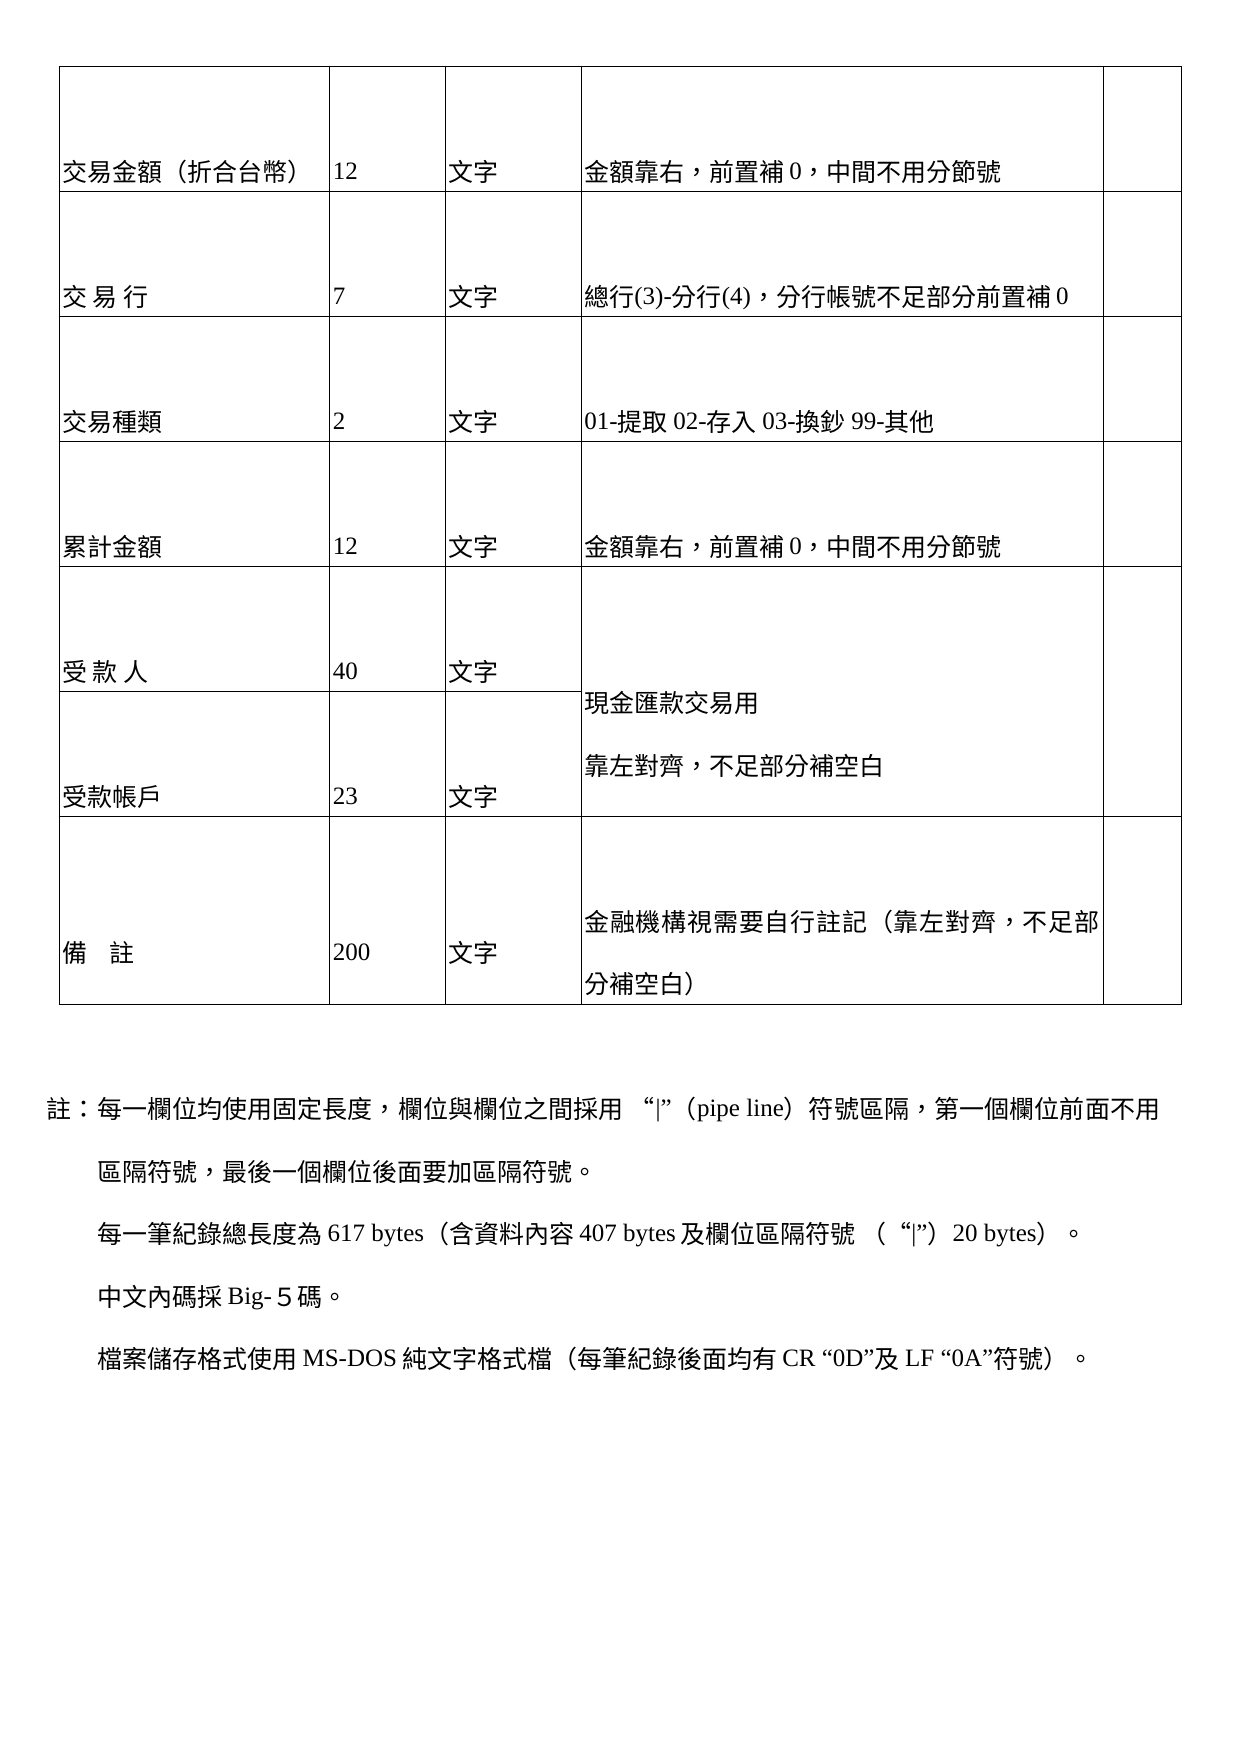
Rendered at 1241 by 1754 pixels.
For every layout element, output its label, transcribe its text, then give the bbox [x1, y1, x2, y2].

table_cell 2 [330, 317, 445, 441]
table_cell 總行(3)-分行(4)，分行帳號不足部分前置補0 [582, 192, 1103, 316]
table_cell 7 [330, 192, 445, 316]
table_cell 12 [330, 67, 445, 191]
table_cell 金額靠右，前置補0，中間不用分節號 [582, 67, 1103, 191]
table_cell 交易種類 [60, 317, 329, 441]
table_cell 文字 [446, 317, 581, 441]
table_cell 受款帳戶 [60, 692, 329, 816]
table_cell 文字 [446, 817, 581, 1004]
table_cell 01-提取 02-存入 03-換鈔 99-其他 [582, 317, 1103, 441]
table_cell 文字 [446, 442, 581, 566]
table_cell 受 款 人 [60, 567, 329, 691]
text 每一筆紀錄總長度為617 bytes（含資料內容407 bytes及欄位區隔符號 （“|”）20 bytes）。 [97, 1191, 1181, 1254]
table_cell 交 易 行 [60, 192, 329, 316]
table_cell [1104, 442, 1181, 566]
table_cell 備 註 [60, 817, 329, 1004]
text 中文內碼採Big-５碼。 [97, 1254, 1181, 1316]
text 註：每一欄位均使用固定長度，欄位與欄位之間採用 “|”（pipe line）符號區隔，第一個欄位前面不用區隔符號，最後一個欄位後面要加區隔符號。 [47, 1066, 1161, 1191]
table_cell [1104, 192, 1181, 316]
table_cell [1104, 567, 1181, 816]
table_cell 200 [330, 817, 445, 1004]
table_cell 金融機構視需要自行註記（靠左對齊，不足部分補空白） [582, 817, 1103, 1004]
table_cell [1104, 67, 1181, 191]
table_cell 交易金額（折合台幣） [60, 67, 329, 191]
table_cell 現金匯款交易用 靠左對齊，不足部分補空白 [582, 567, 1103, 816]
table_cell 金額靠右，前置補0，中間不用分節號 [582, 442, 1103, 566]
table_cell [1104, 817, 1181, 1004]
table_cell 文字 [446, 67, 581, 191]
table_cell 40 [330, 567, 445, 691]
table_cell 12 [330, 442, 445, 566]
table_cell 文字 [446, 692, 581, 816]
table_cell [1104, 317, 1181, 441]
text 檔案儲存格式使用MS-DOS純文字格式檔（每筆紀錄後面均有CR “0D”及 LF “0A”符號）。 [97, 1316, 1181, 1379]
table_cell 文字 [446, 567, 581, 691]
table_cell 23 [330, 692, 445, 816]
table_cell 累計金額 [60, 442, 329, 566]
table_cell 文字 [446, 192, 581, 316]
